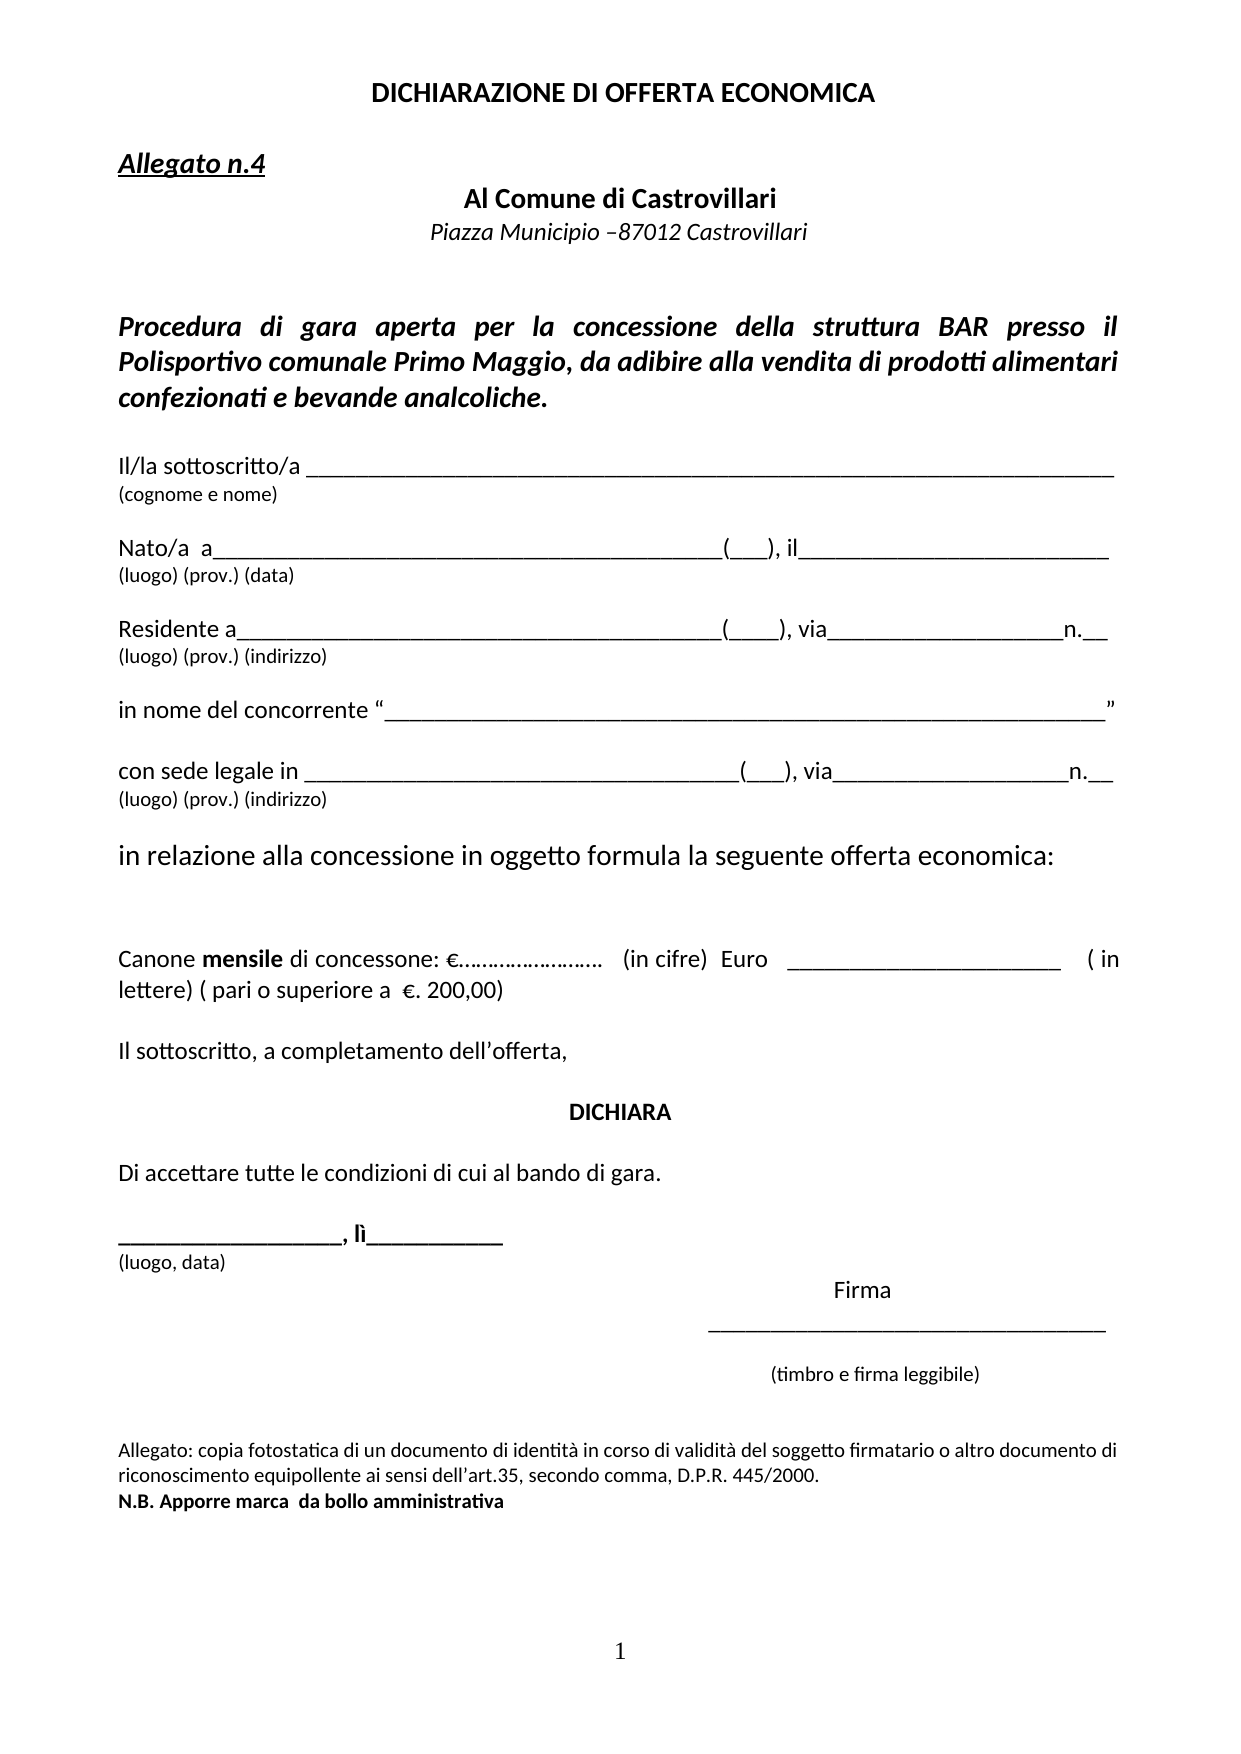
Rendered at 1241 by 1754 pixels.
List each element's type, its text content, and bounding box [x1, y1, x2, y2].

text con sede legale in ___________________________________(___), via___________________n.__ [118, 755, 1122, 786]
text __________________, lì___________ [118, 1218, 1122, 1249]
text (luogo) (prov.) (indirizzo) [118, 643, 1122, 669]
text Piazza Municipio –87012 Castrovillari [118, 216, 1122, 247]
text ________________________________ [118, 1305, 1122, 1335]
text Di accettare tutte le condizioni di cui al bando di gara. [118, 1157, 1122, 1188]
text in nome del concorrente “__________________________________________________________” [118, 694, 1122, 725]
text Procedura di gara aperta per la concessione della struttura BAR presso il Polisportivo comunale Primo Maggio, da adibire alla vendita di prodotti alimentari confezionati e bevande analcoliche. [118, 308, 1122, 415]
text in relazione alla concessione in oggetto formula la seguente offerta economica: [118, 837, 1122, 872]
text (luogo, data) [118, 1249, 1122, 1274]
text Firma [118, 1274, 1122, 1305]
text DICHIARAZIONE DI OFFERTA ECONOMICA [118, 74, 1122, 109]
text Nato/a a_________________________________________(___), il_________________________ [118, 532, 1122, 562]
text Il sottoscritto, a completamento dell’offerta, [118, 1035, 1122, 1066]
text (luogo) (prov.) (indirizzo) [118, 786, 1122, 811]
text Canone mensile di concessone: €……………………. (in cifre) Euro ______________________ ( in lettere) ( pari o superiore a €. 200,00) [118, 944, 1122, 1005]
text (cognome e nome) [118, 481, 1122, 506]
text Al Comune di Castrovillari [118, 181, 1122, 216]
text (luogo) (prov.) (data) [118, 562, 1122, 588]
text N.B. Apporre marca da bollo amministrativa [118, 1488, 1122, 1513]
text Allegato n.4 [118, 145, 1122, 181]
text Allegato: copia fotostatica di un documento di identità in corso di validità del soggetto firmatario o altro documento di riconoscimento equipollente ai sensi dell’art.35, secondo comma, D.P.R. 445/2000. [118, 1437, 1122, 1488]
text Residente a_______________________________________(____), via___________________n.__ [118, 613, 1122, 643]
text DICHIARA [118, 1096, 1122, 1127]
text Il/la sottoscritto/a _________________________________________________________________ [118, 450, 1122, 481]
text (timbro e firma leggibile) [118, 1361, 1122, 1386]
